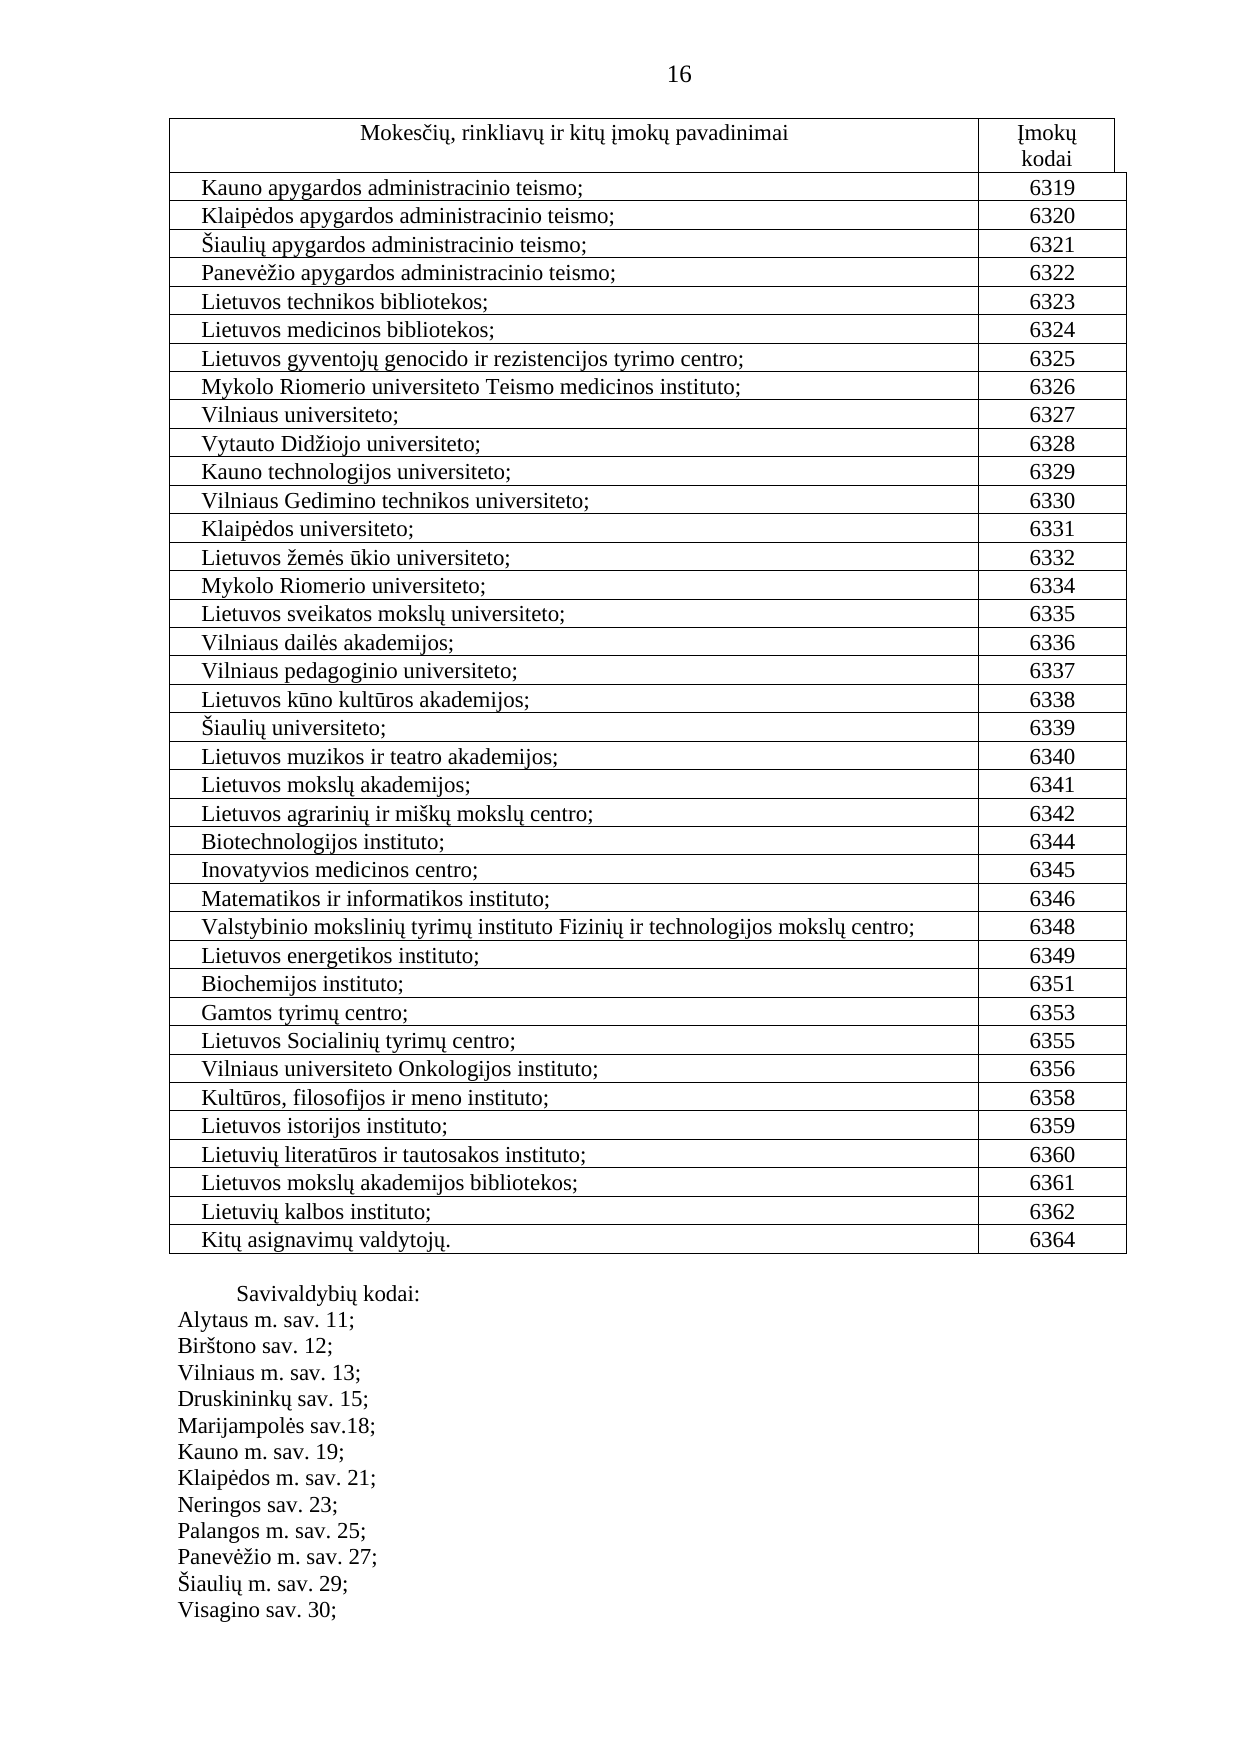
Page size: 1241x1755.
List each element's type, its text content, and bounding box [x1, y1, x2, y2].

table_cell 6358 [979, 1083, 1126, 1110]
text Druskininkų sav. 15; [177, 1385, 1181, 1412]
table_cell Lietuvos sveikatos mokslų universiteto; [170, 600, 978, 627]
table_cell 6355 [979, 1026, 1126, 1053]
table_cell 6340 [979, 742, 1126, 769]
table_cell Šiaulių universiteto; [170, 713, 978, 741]
table_cell Lietuvos istorijos instituto; [170, 1111, 978, 1139]
table_cell Kauno technologijos universiteto; [170, 457, 978, 485]
table_cell 6327 [979, 400, 1126, 428]
table_cell Lietuvos energetikos instituto; [170, 941, 978, 968]
table_cell 6321 [979, 230, 1126, 257]
text Kauno m. sav. 19; [177, 1438, 1181, 1464]
table_cell Biotechnologijos instituto; [170, 827, 978, 854]
table_cell 6346 [979, 884, 1126, 911]
table_cell Gamtos tyrimų centro; [170, 998, 978, 1025]
table_cell 6348 [979, 912, 1126, 940]
table_cell 6339 [979, 713, 1126, 741]
text Klaipėdos m. sav. 21; [177, 1464, 1181, 1491]
text Šiaulių m. sav. 29; [177, 1570, 1181, 1596]
table_header [1115, 118, 1126, 172]
text Marijampolės sav.18; [177, 1412, 1181, 1438]
table_cell Matematikos ir informatikos instituto; [170, 884, 978, 911]
table_cell 6335 [979, 600, 1126, 627]
table_cell Vilniaus universiteto; [170, 400, 978, 428]
table_cell Lietuvos žemės ūkio universiteto; [170, 543, 978, 570]
table_cell 6364 [979, 1225, 1126, 1252]
table_cell Lietuvos gyventojų genocido ir rezistencijos tyrimo centro; [170, 344, 978, 371]
table_cell Lietuvos mokslų akademijos; [170, 770, 978, 797]
table_cell Vytauto Didžiojo universiteto; [170, 429, 978, 456]
table_cell 6322 [979, 258, 1126, 286]
table_cell Kitų asignavimų valdytojų. [170, 1225, 978, 1252]
table_cell 6319 [979, 173, 1126, 200]
table_cell Panevėžio apygardos administracinio teismo; [170, 258, 978, 286]
table_cell 6323 [979, 287, 1126, 314]
table_cell 6356 [979, 1055, 1126, 1082]
table_cell 6324 [979, 315, 1126, 342]
table_cell Lietuvos technikos bibliotekos; [170, 287, 978, 314]
table_cell 6344 [979, 827, 1126, 854]
table_cell 6329 [979, 457, 1126, 485]
text Palangos m. sav. 25; [177, 1517, 1181, 1543]
table_cell Kauno apygardos administracinio teismo; [170, 173, 978, 200]
table_cell Biochemijos instituto; [170, 969, 978, 997]
table_cell 6326 [979, 372, 1126, 399]
table_cell Klaipėdos universiteto; [170, 514, 978, 542]
table_cell Lietuvos mokslų akademijos bibliotekos; [170, 1168, 978, 1196]
table_cell 6334 [979, 571, 1126, 598]
text Visagino sav. 30; [177, 1596, 1181, 1622]
table_header Įmokų kodai [979, 119, 1114, 172]
table_cell 6341 [979, 770, 1126, 797]
table_cell Valstybinio mokslinių tyrimų instituto Fizinių ir technologijos mokslų centro; [170, 912, 978, 940]
table_cell Lietuvos medicinos bibliotekos; [170, 315, 978, 342]
table_cell 6359 [979, 1111, 1126, 1139]
table_cell 6353 [979, 998, 1126, 1025]
table_cell Vilniaus Gedimino technikos universiteto; [170, 486, 978, 513]
table_cell 6361 [979, 1168, 1126, 1196]
table_cell Klaipėdos apygardos administracinio teismo; [170, 201, 978, 229]
text Neringos sav. 23; [177, 1491, 1181, 1517]
table_cell 6351 [979, 969, 1126, 997]
table_cell 6337 [979, 656, 1126, 684]
text Alytaus m. sav. 11; [177, 1306, 1181, 1333]
table_header Mokesčių, rinkliavų ir kitų įmokų pavadinimai [170, 119, 978, 172]
table_cell Lietuvių literatūros ir tautosakos instituto; [170, 1140, 978, 1167]
table_cell 6330 [979, 486, 1126, 513]
table_cell 6328 [979, 429, 1126, 456]
table_cell Lietuvos muzikos ir teatro akademijos; [170, 742, 978, 769]
table_cell Lietuvos Socialinių tyrimų centro; [170, 1026, 978, 1053]
table_cell Vilniaus pedagoginio universiteto; [170, 656, 978, 684]
text Savivaldybių kodai: [177, 1280, 1181, 1306]
table_cell Lietuvos kūno kultūros akademijos; [170, 685, 978, 712]
table_cell Šiaulių apygardos administracinio teismo; [170, 230, 978, 257]
table_cell Lietuvos agrarinių ir miškų mokslų centro; [170, 799, 978, 826]
table_cell 6320 [979, 201, 1126, 229]
table_cell Inovatyvios medicinos centro; [170, 855, 978, 883]
table_cell 6338 [979, 685, 1126, 712]
table_cell 6342 [979, 799, 1126, 826]
table_cell 6345 [979, 855, 1126, 883]
table_cell 6362 [979, 1197, 1126, 1224]
table_cell Kultūros, filosofijos ir meno instituto; [170, 1083, 978, 1110]
table_cell 6331 [979, 514, 1126, 542]
text Birštono sav. 12; [177, 1333, 1181, 1359]
table_cell Vilniaus dailės akademijos; [170, 628, 978, 655]
table_cell 6349 [979, 941, 1126, 968]
text Panevėžio m. sav. 27; [177, 1543, 1181, 1570]
table_cell 6332 [979, 543, 1126, 570]
table_cell Mykolo Riomerio universiteto Teismo medicinos instituto; [170, 372, 978, 399]
table_cell Lietuvių kalbos instituto; [170, 1197, 978, 1224]
table_cell 6336 [979, 628, 1126, 655]
text Vilniaus m. sav. 13; [177, 1359, 1181, 1385]
table_cell 6360 [979, 1140, 1126, 1167]
table_cell Mykolo Riomerio universiteto; [170, 571, 978, 598]
table_cell 6325 [979, 344, 1126, 371]
table_cell Vilniaus universiteto Onkologijos instituto; [170, 1055, 978, 1082]
